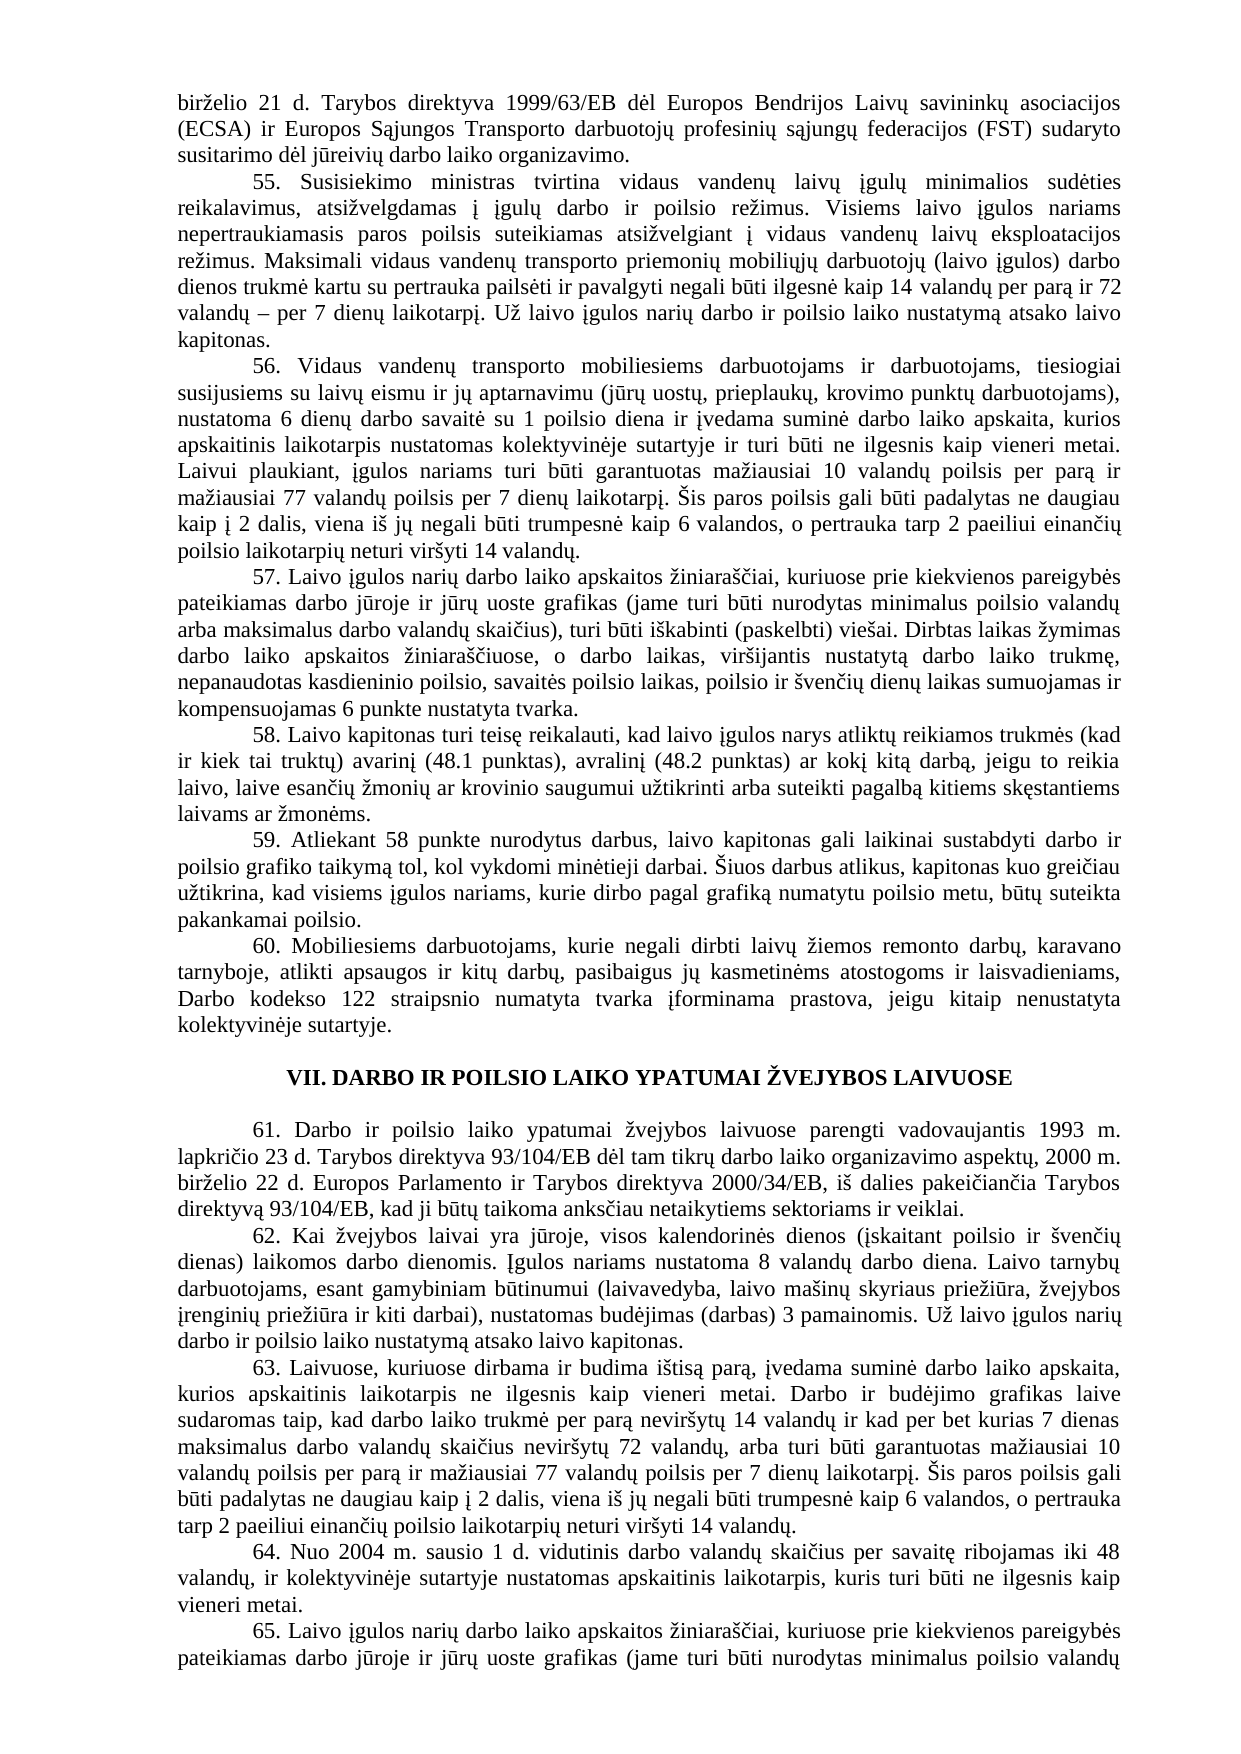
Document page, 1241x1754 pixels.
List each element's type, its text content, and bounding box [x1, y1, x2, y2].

text 55. Susisiekimo ministras tvirtina vidaus vandenų laivų įgulų minimalios sudėties reikalavimus, atsižvelgdamas į įgulų darbo ir poilsio režimus. Visiems laivo įgulos nariams nepertraukiamasis paros poilsis suteikiamas atsižvelgiant į vidaus vandenų laivų eksploatacijos režimus. Maksimali vidaus vandenų transporto priemonių mobiliųjų darbuotojų (laivo įgulos) darbo dienos trukmė kartu su pertrauka pailsėti ir pavalgyti negali būti ilgesnė kaip 14 valandų per parą ir 72 valandų – per 7 dienų laikotarpį. Už laivo įgulos narių darbo ir poilsio laiko nustatymą atsako laivo kapitonas. [177, 168, 1122, 352]
text 65. Laivo įgulos narių darbo laiko apskaitos žiniaraščiai, kuriuose prie kiekvienos pareigybės pateikiamas darbo jūroje ir jūrų uoste grafikas (jame turi būti nurodytas minimalus poilsio valandų [177, 1617, 1122, 1670]
text 56. Vidaus vandenų transporto mobiliesiems darbuotojams ir darbuotojams, tiesiogiai susijusiems su laivų eismu ir jų aptarnavimu (jūrų uostų, prieplaukų, krovimo punktų darbuotojams), nustatoma 6 dienų darbo savaitė su 1 poilsio diena ir įvedama suminė darbo laiko apskaita, kurios apskaitinis laikotarpis nustatomas kolektyvinėje sutartyje ir turi būti ne ilgesnis kaip vieneri metai. Laivui plaukiant, įgulos nariams turi būti garantuotas mažiausiai 10 valandų poilsis per parą ir mažiausiai 77 valandų poilsis per 7 dienų laikotarpį. Šis paros poilsis gali būti padalytas ne daugiau kaip į 2 dalis, viena iš jų negali būti trumpesnė kaip 6 valandos, o pertrauka tarp 2 paeiliui einančių poilsio laikotarpių neturi viršyti 14 valandų. [177, 352, 1122, 563]
subtitle VII. DARBO IR POILSIO LAIKO YPATUMAI ŽVEJYBOS LAIVUOSE [177, 1064, 1122, 1090]
text 62. Kai žvejybos laivai yra jūroje, visos kalendorinės dienos (įskaitant poilsio ir švenčių dienas) laikomos darbo dienomis. Įgulos nariams nustatoma 8 valandų darbo diena. Laivo tarnybų darbuotojams, esant gamybiniam būtinumui (laivavedyba, laivo mašinų skyriaus priežiūra, žvejybos įrenginių priežiūra ir kiti darbai), nustatomas budėjimas (darbas) 3 pamainomis. Už laivo įgulos narių darbo ir poilsio laiko nustatymą atsako laivo kapitonas. [177, 1222, 1122, 1354]
text 57. Laivo įgulos narių darbo laiko apskaitos žiniaraščiai, kuriuose prie kiekvienos pareigybės pateikiamas darbo jūroje ir jūrų uoste grafikas (jame turi būti nurodytas minimalus poilsio valandų arba maksimalus darbo valandų skaičius), turi būti iškabinti (paskelbti) viešai. Dirbtas laikas žymimas darbo laiko apskaitos žiniaraščiuose, o darbo laikas, viršijantis nustatytą darbo laiko trukmę, nepanaudotas kasdieninio poilsio, savaitės poilsio laikas, poilsio ir švenčių dienų laikas sumuojamas ir kompensuojamas 6 punkte nustatyta tvarka. [177, 563, 1122, 721]
text 64. Nuo 2004 m. sausio 1 d. vidutinis darbo valandų skaičius per savaitę ribojamas iki 48 valandų, ir kolektyvinėje sutartyje nustatomas apskaitinis laikotarpis, kuris turi būti ne ilgesnis kaip vieneri metai. [177, 1538, 1122, 1617]
text birželio 21 d. Tarybos direktyva 1999/63/EB dėl Europos Bendrijos Laivų savininkų asociacijos (ECSA) ir Europos Sąjungos Transporto darbuotojų profesinių sąjungų federacijos (FST) sudaryto susitarimo dėl jūreivių darbo laiko organizavimo. [177, 89, 1122, 168]
text 61. Darbo ir poilsio laiko ypatumai žvejybos laivuose parengti vadovaujantis 1993 m. lapkričio 23 d. Tarybos direktyva 93/104/EB dėl tam tikrų darbo laiko organizavimo aspektų, 2000 m. birželio 22 d. Europos Parlamento ir Tarybos direktyva 2000/34/EB, iš dalies pakeičiančia Tarybos direktyvą 93/104/EB, kad ji būtų taikoma anksčiau netaikytiems sektoriams ir veiklai. [177, 1116, 1122, 1222]
text 58. Laivo kapitonas turi teisę reikalauti, kad laivo įgulos narys atliktų reikiamos trukmės (kad ir kiek tai truktų) avarinį (48.1 punktas), avralinį (48.2 punktas) ar kokį kitą darbą, jeigu to reikia laivo, laive esančių žmonių ar krovinio saugumui užtikrinti arba suteikti pagalbą kitiems skęstantiems laivams ar žmonėms. [177, 721, 1122, 827]
text 59. Atliekant 58 punkte nurodytus darbus, laivo kapitonas gali laikinai sustabdyti darbo ir poilsio grafiko taikymą tol, kol vykdomi minėtieji darbai. Šiuos darbus atlikus, kapitonas kuo greičiau užtikrina, kad visiems įgulos nariams, kurie dirbo pagal grafiką numatytu poilsio metu, būtų suteikta pakankamai poilsio. [177, 827, 1122, 932]
text 63. Laivuose, kuriuose dirbama ir budima ištisą parą, įvedama suminė darbo laiko apskaita, kurios apskaitinis laikotarpis ne ilgesnis kaip vieneri metai. Darbo ir budėjimo grafikas laive sudaromas taip, kad darbo laiko trukmė per parą neviršytų 14 valandų ir kad per bet kurias 7 dienas maksimalus darbo valandų skaičius neviršytų 72 valandų, arba turi būti garantuotas mažiausiai 10 valandų poilsis per parą ir mažiausiai 77 valandų poilsis per 7 dienų laikotarpį. Šis paros poilsis gali būti padalytas ne daugiau kaip į 2 dalis, viena iš jų negali būti trumpesnė kaip 6 valandos, o pertrauka tarp 2 paeiliui einančių poilsio laikotarpių neturi viršyti 14 valandų. [177, 1354, 1122, 1538]
text 60. Mobiliesiems darbuotojams, kurie negali dirbti laivų žiemos remonto darbų, karavano tarnyboje, atlikti apsaugos ir kitų darbų, pasibaigus jų kasmetinėms atostogoms ir laisvadieniams, Darbo kodekso 122 straipsnio numatyta tvarka įforminama prastova, jeigu kitaip nenustatyta kolektyvinėje sutartyje. [177, 932, 1122, 1037]
